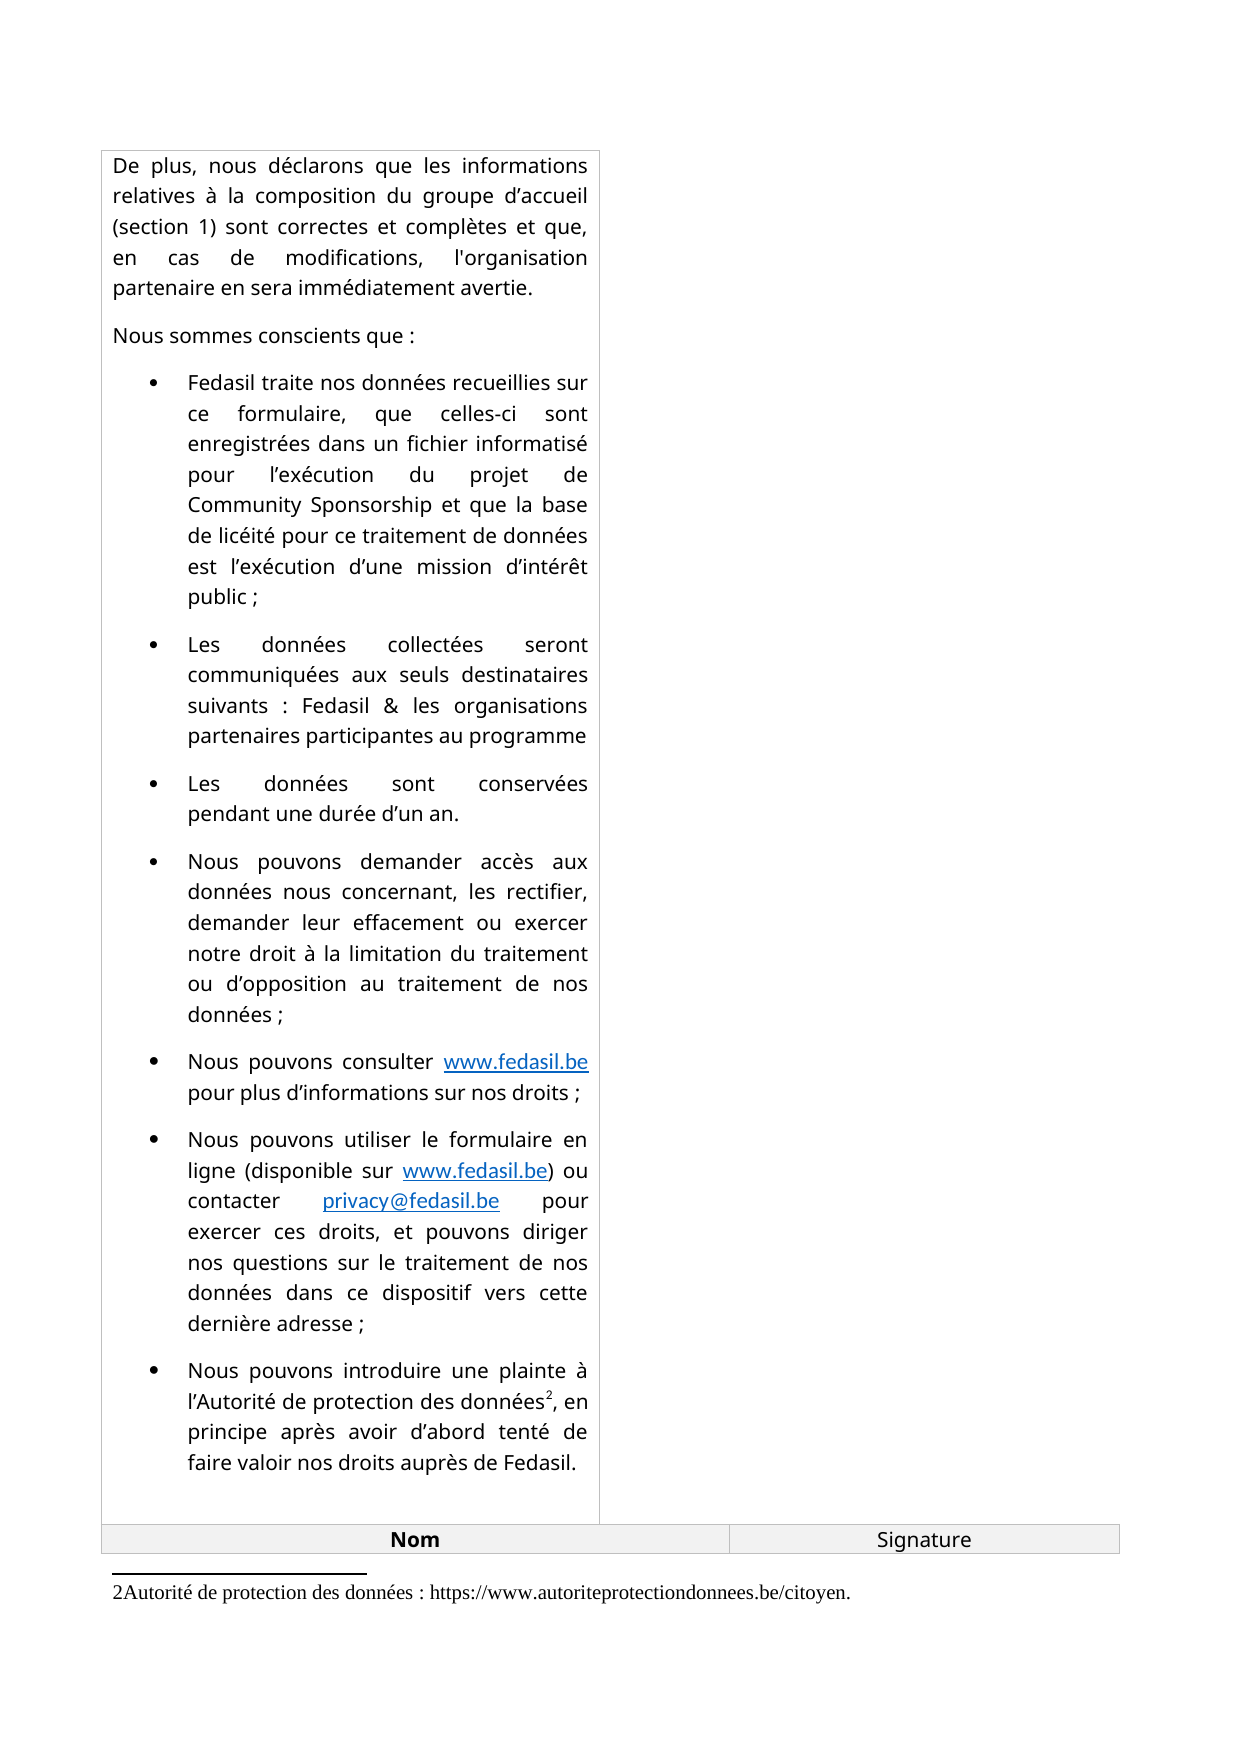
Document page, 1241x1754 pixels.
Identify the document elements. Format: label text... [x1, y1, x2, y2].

table_cell Nom [102, 1525, 729, 1553]
table_cell Signature [730, 1525, 1119, 1553]
table_cell De plus, nous déclarons que les informations relatives à la composition du groupe d’accueil (section 1) sont correctes et complètes et que, en cas de modifications, l'organisation partenaire en sera immédiatement avertie. Nous sommes conscients que : Fedasil traite nos données recueillies sur ce formulaire, que celles-ci sont enregistrées dans un fichier informatisé pour l’exécution du projet de Community Sponsorship et que la base de licéité pour ce traitement de données est l’exécution d’une mission d’intérêt public ; Les données collectées seront communiquées aux seuls destinataires suivants : Fedasil & les organisations partenaires participantes au programme Les données sont conservées pendant une durée d’un an. Nous pouvons demander accès aux données nous concernant, les rectifier, demander leur effacement ou exercer notre droit à la limitation du traitement ou d’opposition au traitement de nos données ; Nous pouvons consulter www.fedasil.be pour plus d’informations sur nos droits ; Nous pouvons utiliser le formulaire en ligne (disponible sur www.fedasil.be) ou contacter privacy@fedasil.be pour exercer ces droits, et pouvons diriger nos questions sur le traitement de nos données dans ce dispositif vers cette dernière adresse ; Nous pouvons introduire une plainte à l’Autorité de protection des données, en principe après avoir d’abord tenté de faire valoir nos droits auprès de Fedasil. [102, 151, 599, 1524]
